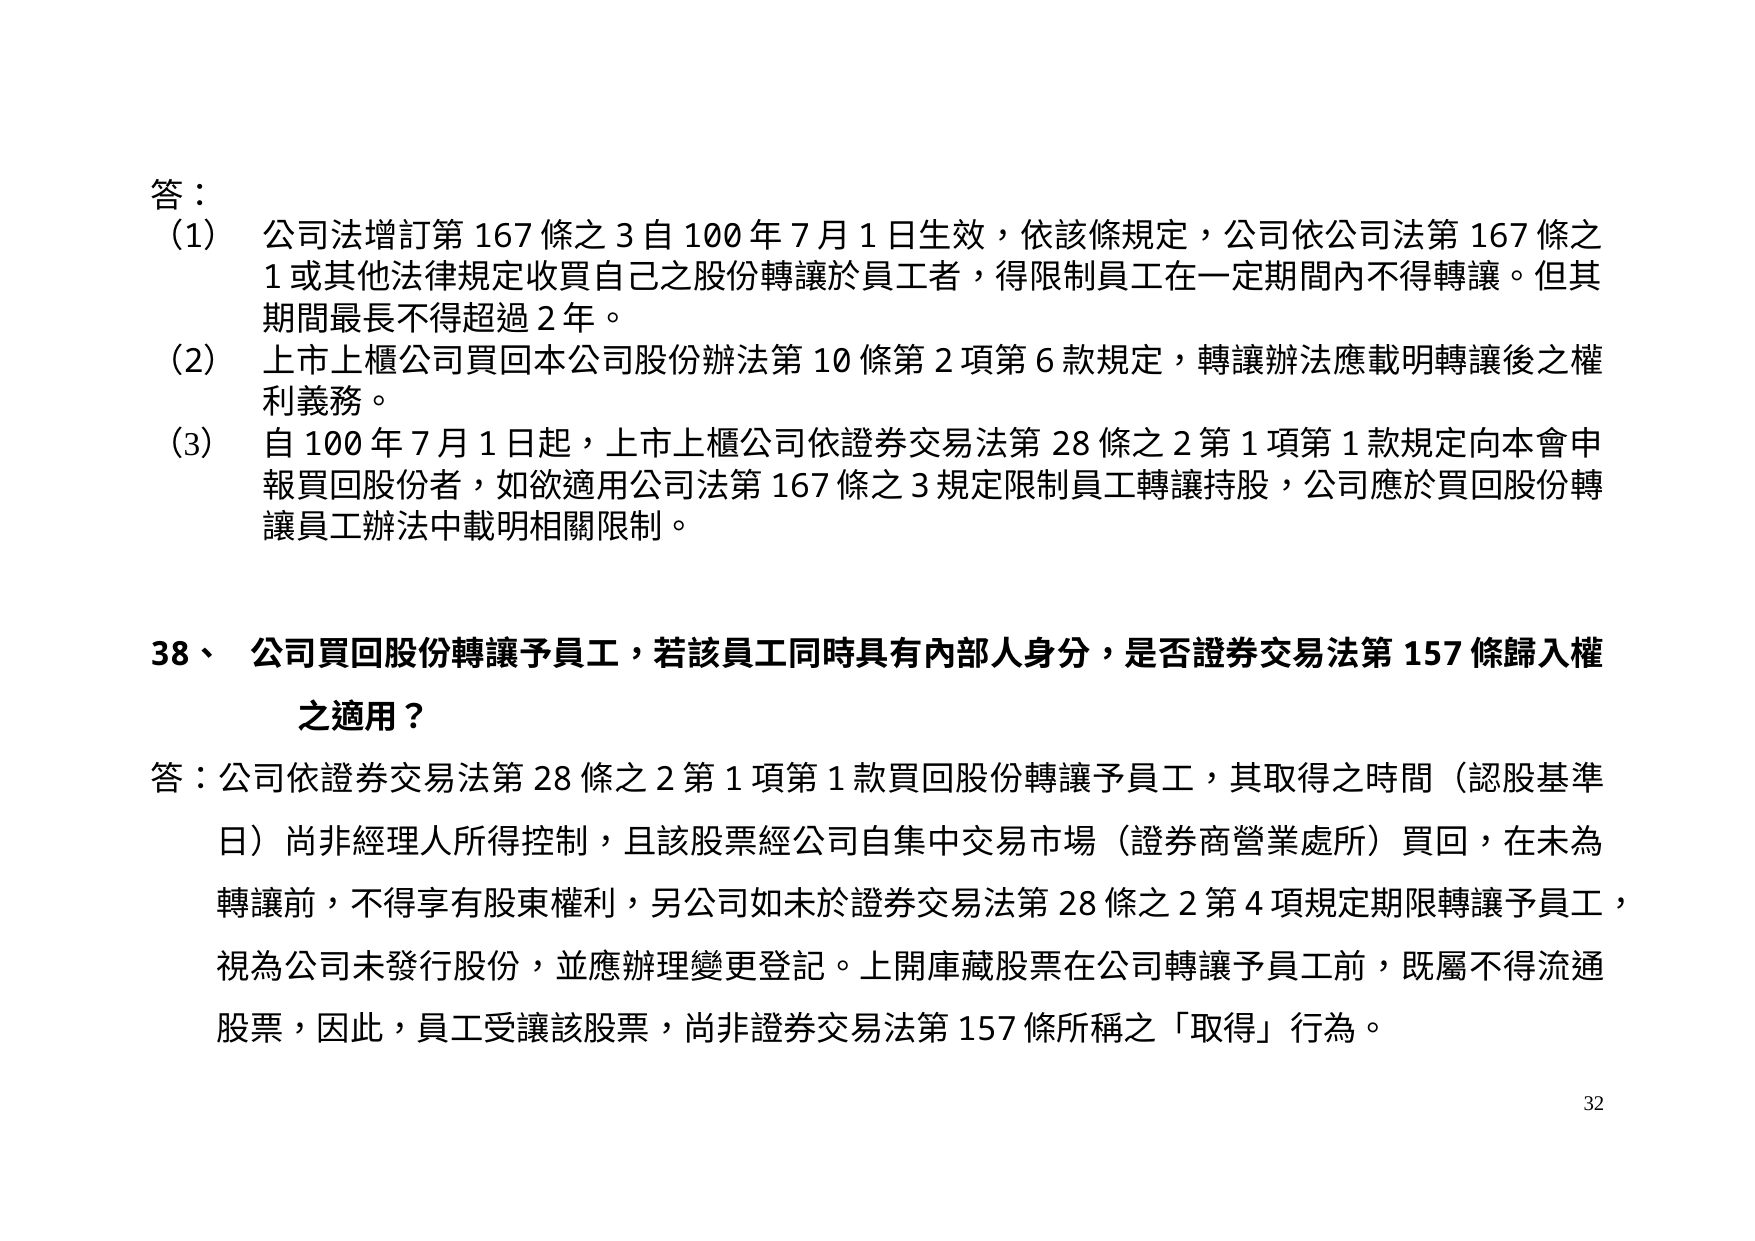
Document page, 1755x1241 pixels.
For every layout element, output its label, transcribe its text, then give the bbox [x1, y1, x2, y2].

list 上市上櫃公司買回本公司股份辦法第10條第2項第6款規定，轉讓辦法應載明轉讓後之權利義務。 [150, 339, 1604, 422]
list 公司買回股份轉讓予員工，若該員工同時具有內部人身分，是否證券交易法第157條歸入權之適用？ [150, 610, 1604, 735]
text 答：公司依證券交易法第28條之2第1項第1款買回股份轉讓予員工，其取得之時間（認股基準日）尚非經理人所得控制，且該股票經公司自集中交易市場（證券商營業處所）買回，在未為轉讓前，不得享有股東權利，另公司如未於證券交易法第28條之2第4項規定期限轉讓予員工，視為公司未發行股份，並應辦理變更登記。上開庫藏股票在公司轉讓予員工前，既屬不得流通股票，因此，員工受讓該股票，尚非證券交易法第157條所稱之「取得」行為。 [150, 735, 1604, 1047]
list 自100年7月1日起，上市上櫃公司依證券交易法第28條之2第1項第1款規定向本會申報買回股份者，如欲適用公司法第167條之3規定限制員工轉讓持股，公司應於買回股份轉讓員工辦法中載明相關限制。 [150, 422, 1604, 547]
list 公司法增訂第167條之3自100年7月1日生效，依該條規定，公司依公司法第167條之1或其他法律規定收買自己之股份轉讓於員工者，得限制員工在一定期間內不得轉讓。但其期間最長不得超過2年。 [150, 214, 1604, 339]
text 答： [150, 151, 1604, 214]
